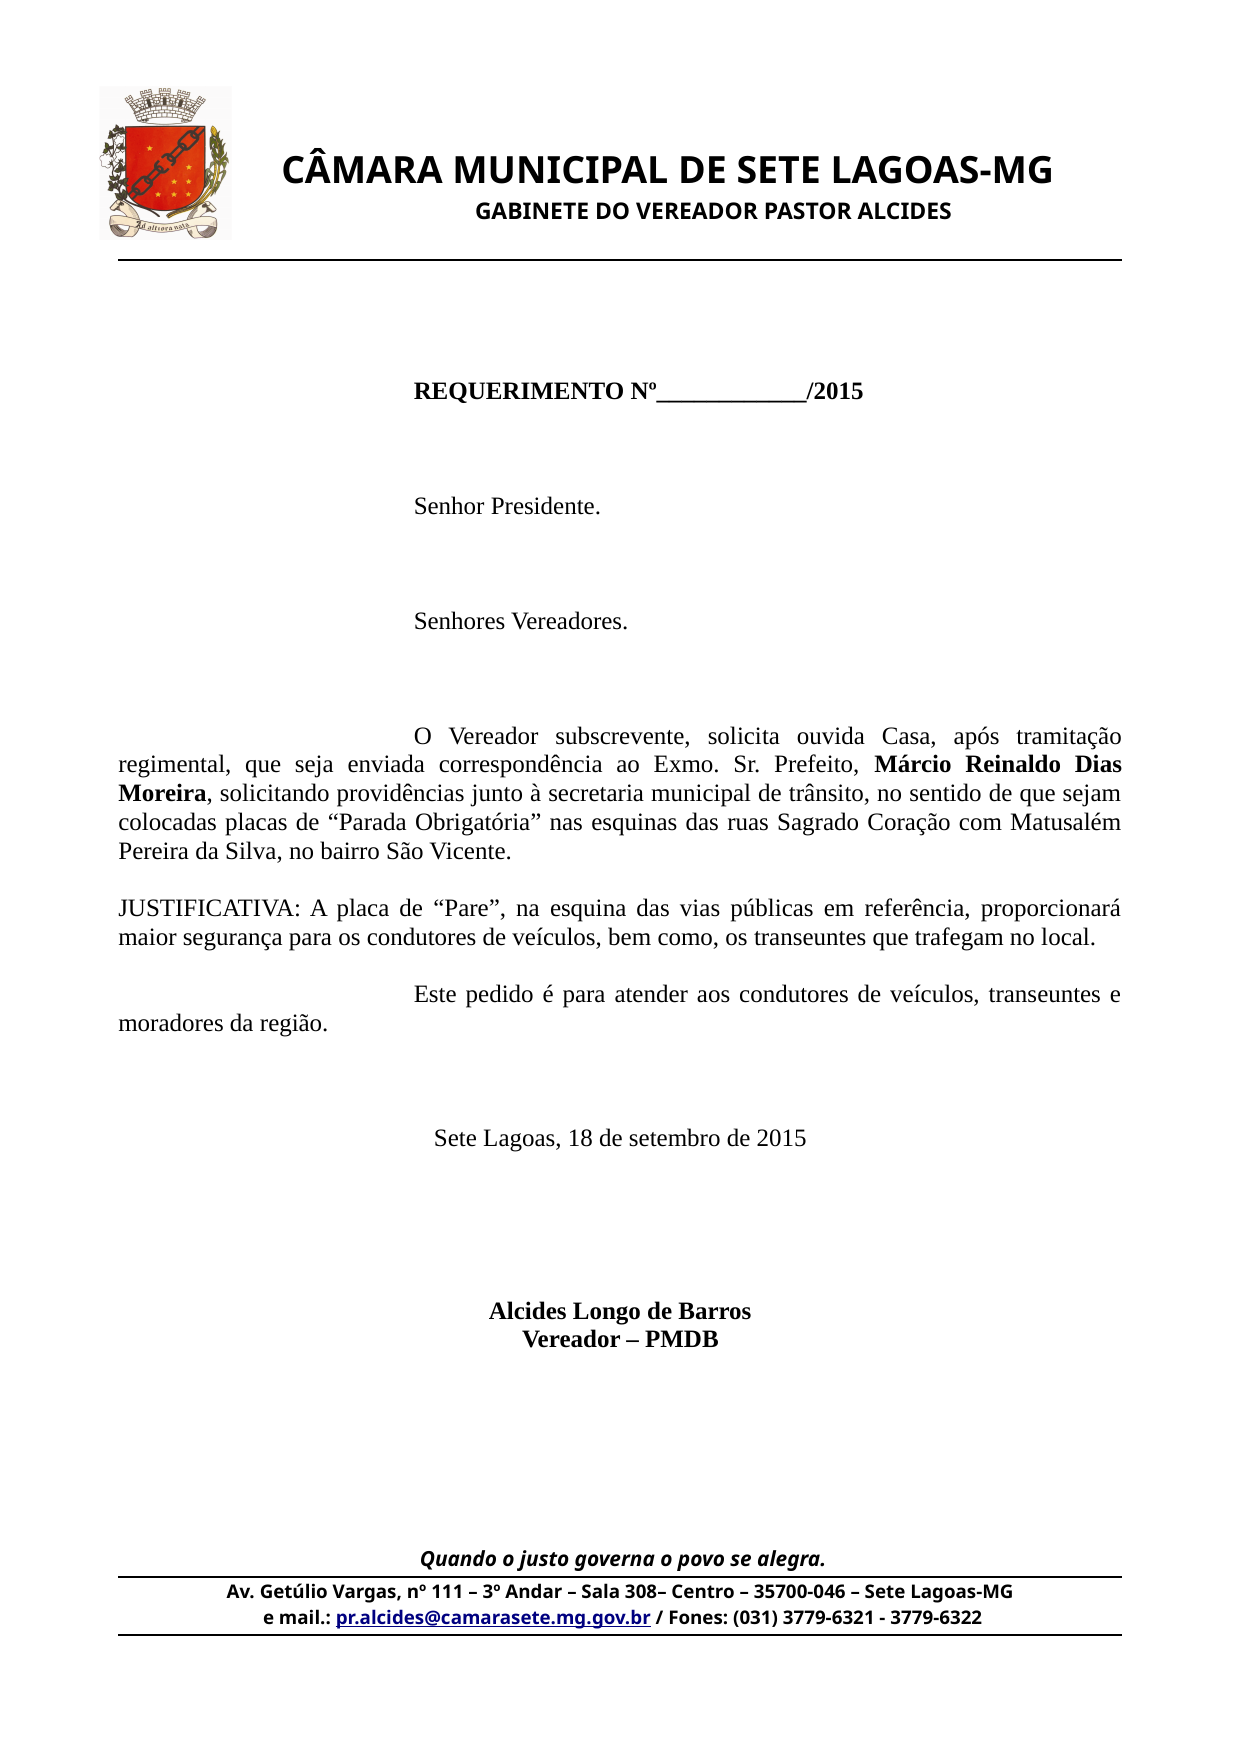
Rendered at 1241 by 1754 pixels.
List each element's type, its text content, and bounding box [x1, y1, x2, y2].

text O Vereador subscrevente, solicita ouvida Casa, após tramitação regimental, que seja enviada correspondência ao Exmo. Sr. Prefeito, Márcio Reinaldo Dias Moreira, solicitando providências junto à secretaria municipal de trânsito, no sentido de que sejam colocadas placas de “Parada Obrigatória” nas esquinas das ruas Sagrado Coração com Matusalém Pereira da Silva, no bairro São Vicente. [118, 721, 1122, 864]
text REQUERIMENTO Nº____________/2015 [118, 376, 1122, 404]
text CÂMARA MUNICIPAL DE SETE LAGOAS-MG [232, 144, 1122, 195]
text JUSTIFICATIVA: A placa de “Pare”, na esquina das vias públicas em referência, proporcionará maior segurança para os condutores de veículos, bem como, os transeuntes que trafegam no local. [118, 893, 1122, 951]
text Sete Lagoas, 18 de setembro de 2015 [118, 1123, 1122, 1152]
text Senhor Presidente. [118, 491, 1122, 519]
text Alcides Longo de Barros [118, 1296, 1122, 1324]
text Este pedido é para atender aos condutores de veículos, transeuntes e moradores da região. [118, 979, 1122, 1037]
text Vereador – PMDB [118, 1324, 1122, 1353]
text Senhores Vereadores. [118, 606, 1122, 634]
text GABINETE DO VEREADOR PASTOR ALCIDES [232, 195, 1122, 226]
picture [99, 86, 232, 240]
